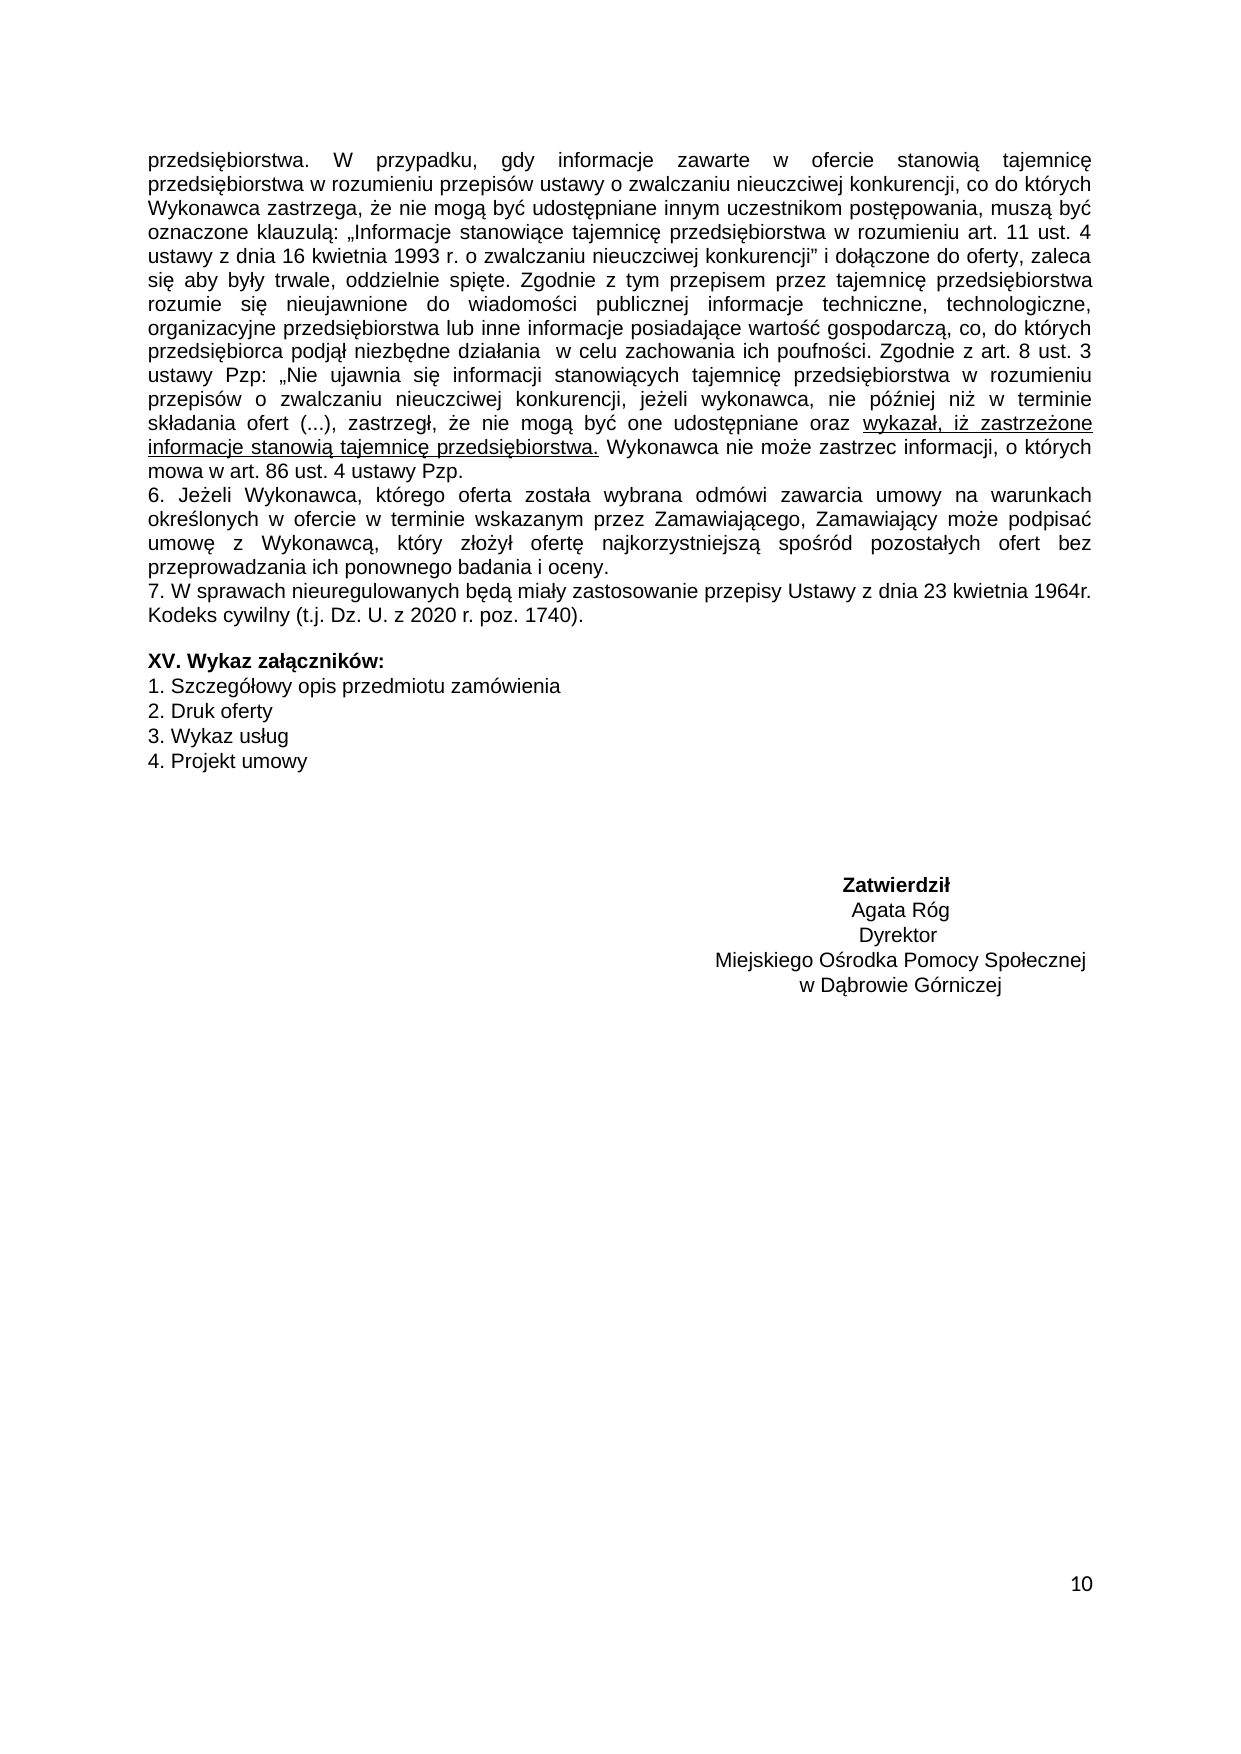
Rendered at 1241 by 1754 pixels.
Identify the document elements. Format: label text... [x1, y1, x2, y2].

list 7. W sprawach nieuregulowanych będą miały zastosowanie przepisy Ustawy z dnia 23 kwietnia 1964r. Kodeks cywilny (t.j. Dz. U. z 2020 r. poz. 1740). [148, 579, 1093, 627]
list przedsiębiorstwa. W przypadku, gdy informacje zawarte w ofercie stanowią tajemnicę przedsiębiorstwa w rozumieniu przepisów ustawy o zwalczaniu nieuczciwej konkurencji, co do których Wykonawca zastrzega, że nie mogą być udostępniane innym uczestnikom postępowania, muszą być oznaczone klauzulą: „Informacje stanowiące tajemnicę przedsiębiorstwa w rozumieniu art. 11 ust. 4 ustawy z dnia 16 kwietnia 1993 r. o zwalczaniu nieuczciwej konkurencji” i dołączone do oferty, zaleca się aby były trwale, oddzielnie spięte. Zgodnie z tym przepisem przez tajemnicę przedsiębiorstwa rozumie się nieujawnione do wiadomości publicznej informacje techniczne, technologiczne, organizacyjne przedsiębiorstwa lub inne informacje posiadające wartość gospodarczą, co, do których przedsiębiorca podjął niezbędne działania w celu zachowania ich poufności. Zgodnie z art. 8 ust. 3 ustawy Pzp: „Nie ujawnia się informacji stanowiących tajemnicę przedsiębiorstwa w rozumieniu przepisów o zwalczaniu nieuczciwej konkurencji, jeżeli wykonawca, nie później niż w terminie składania ofert (...), zastrzegł, że nie mogą być one udostępniane oraz wykazał, iż zastrzeżone informacje stanowią tajemnicę przedsiębiorstwa. Wykonawca nie może zastrzec informacji, o których mowa w art. 86 ust. 4 ustawy Pzp. [148, 148, 1093, 483]
text Dyrektor [709, 922, 1093, 947]
text XV. Wykaz załączników: [148, 648, 1093, 673]
list 6. Jeżeli Wykonawca, którego oferta została wybrana odmówi zawarcia umowy na warunkach określonych w ofercie w terminie wskazanym przez Zamawiającego, Zamawiający może podpisać umowę z Wykonawcą, który złożył ofertę najkorzystniejszą spośród pozostałych ofert bez przeprowadzania ich ponownego badania i oceny. [148, 483, 1093, 579]
text 3. Wykaz usług [148, 723, 1093, 748]
text w Dąbrowie Górniczej [709, 972, 1093, 997]
text 2. Druk oferty [148, 698, 1093, 723]
text Zatwierdził [744, 872, 1093, 897]
text Miejskiego Ośrodka Pomocy Społecznej [709, 947, 1093, 972]
text 4. Projekt umowy [148, 748, 1093, 773]
text Agata Róg [709, 897, 1093, 922]
text 1. Szczegółowy opis przedmiotu zamówienia [148, 673, 1093, 698]
